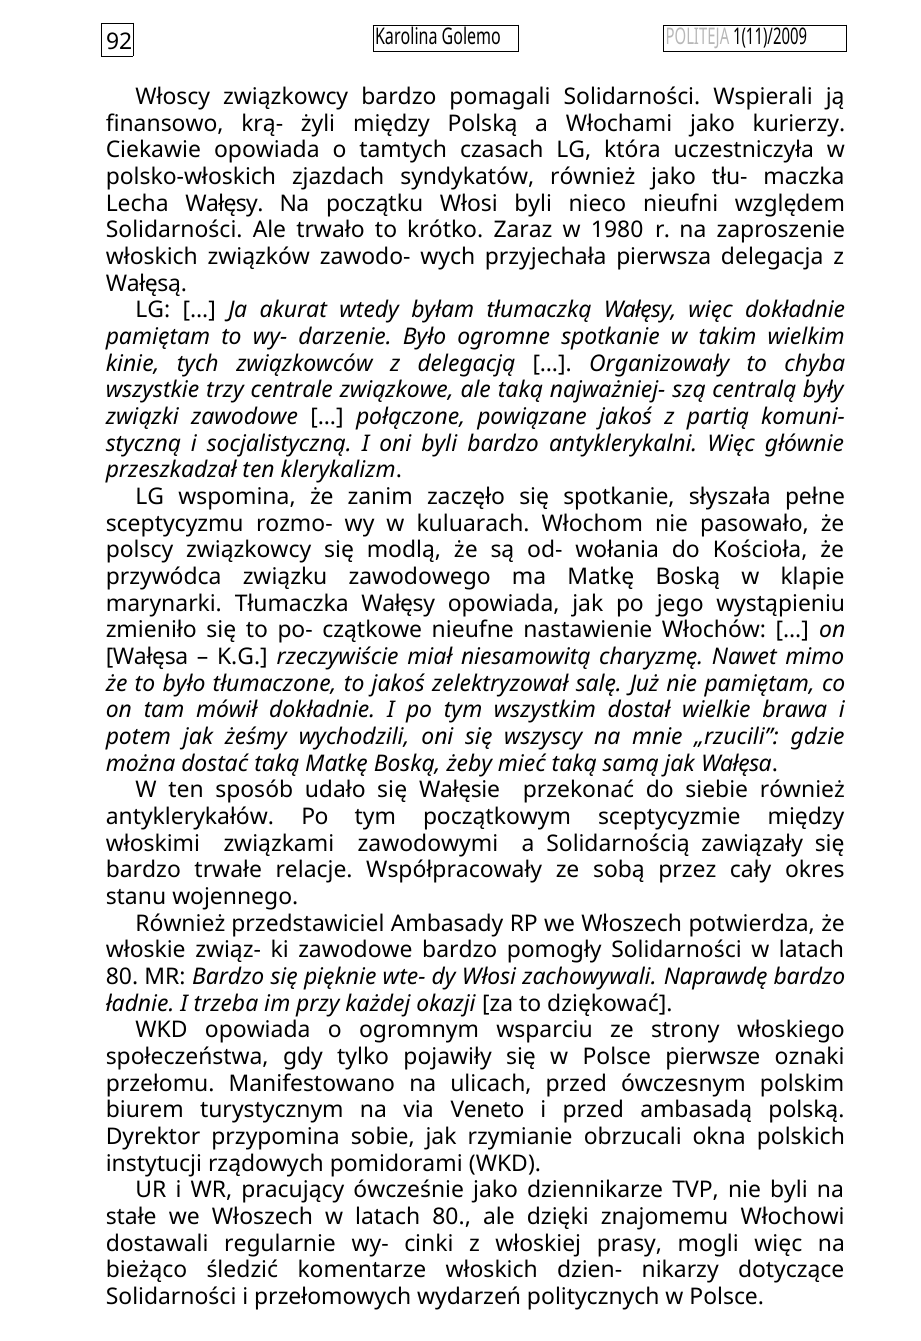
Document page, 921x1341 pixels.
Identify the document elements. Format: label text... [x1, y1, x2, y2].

text UR i WR, pracujący ówcześnie jako dziennikarze TVP, nie byli na stałe we Włoszech w latach 80., ale dzięki znajomemu Włochowi dostawali regularnie wy- cinki z włoskiej prasy, mogli więc na bieżąco śledzić komentarze włoskich dzien- nikarzy dotyczące Solidarności i przełomowych wydarzeń politycznych w Polsce. [106, 1176, 845, 1310]
text Również przedstawiciel Ambasady RP we Włoszech potwierdza, że włoskie związ- ki zawodowe bardzo pomogły Solidarności w latach 80. MR: Bardzo się pięknie wte- dy Włosi zachowywali. Naprawdę bardzo ładnie. I trzeba im przy każdej okazji [za to dziękować]. [106, 910, 845, 1016]
text W ten sposób udało się Wałęsie przekonać do siebie również antyklerykałów. Po tym początkowym sceptycyzmie między włoskimi związkami zawodowymi a Solidarnością zawiązały się bardzo trwałe relacje. Współpracowały ze sobą przez cały okres stanu wojennego. [106, 776, 845, 910]
text Włoscy związkowcy bardzo pomagali Solidarności. Wspierali ją finansowo, krą- żyli między Polską a Włochami jako kurierzy. Ciekawie opowiada o tamtych czasach LG, która uczestniczyła w polsko-włoskich zjazdach syndykatów, również jako tłu- maczka Lecha Wałęsy. Na początku Włosi byli nieco nieufni względem Solidarności. Ale trwało to krótko. Zaraz w 1980 r. na zaproszenie włoskich związków zawodo- wych przyjechała pierwsza delegacja z Wałęsą. [106, 83, 845, 296]
text LG: […] Ja akurat wtedy byłam tłumaczką Wałęsy, więc dokładnie pamiętam to wy- darzenie. Było ogromne spotkanie w takim wielkim kinie, tych związkowców z delegacją […]. Organizowały to chyba wszystkie trzy centrale związkowe, ale taką najważniej- szą centralą były związki zawodowe […] połączone, powiązane jakoś z partią komuni- styczną i socjalistyczną. I oni byli bardzo antyklerykalni. Więc głównie przeszkadzał ten klerykalizm. [106, 296, 845, 483]
text LG wspomina, że zanim zaczęło się spotkanie, słyszała pełne sceptycyzmu rozmo- wy w kuluarach. Włochom nie pasowało, że polscy związkowcy się modlą, że są od- wołania do Kościoła, że przywódca związku zawodowego ma Matkę Boską w klapie marynarki. Tłumaczka Wałęsy opowiada, jak po jego wystąpieniu zmieniło się to po- czątkowe nieufne nastawienie Włochów: […] on [Wałęsa – K.G.] rzeczywiście miał niesamowitą charyzmę. Nawet mimo że to było tłumaczone, to jakoś zelektryzował salę. Już nie pamiętam, co on tam mówił dokładnie. I po tym wszystkim dostał wielkie brawa i potem jak żeśmy wychodzili, oni się wszyscy na mnie „rzucili”: gdzie można dostać taką Matkę Boską, żeby mieć taką samą jak Wałęsa. [106, 483, 845, 776]
text WKD opowiada o ogromnym wsparciu ze strony włoskiego społeczeństwa, gdy tylko pojawiły się w Polsce pierwsze oznaki przełomu. Manifestowano na ulicach, przed ówczesnym polskim biurem turystycznym na via Veneto i przed ambasadą polską. Dyrektor przypomina sobie, jak rzymianie obrzucali okna polskich instytucji rządowych pomidorami (WKD). [106, 1016, 845, 1176]
